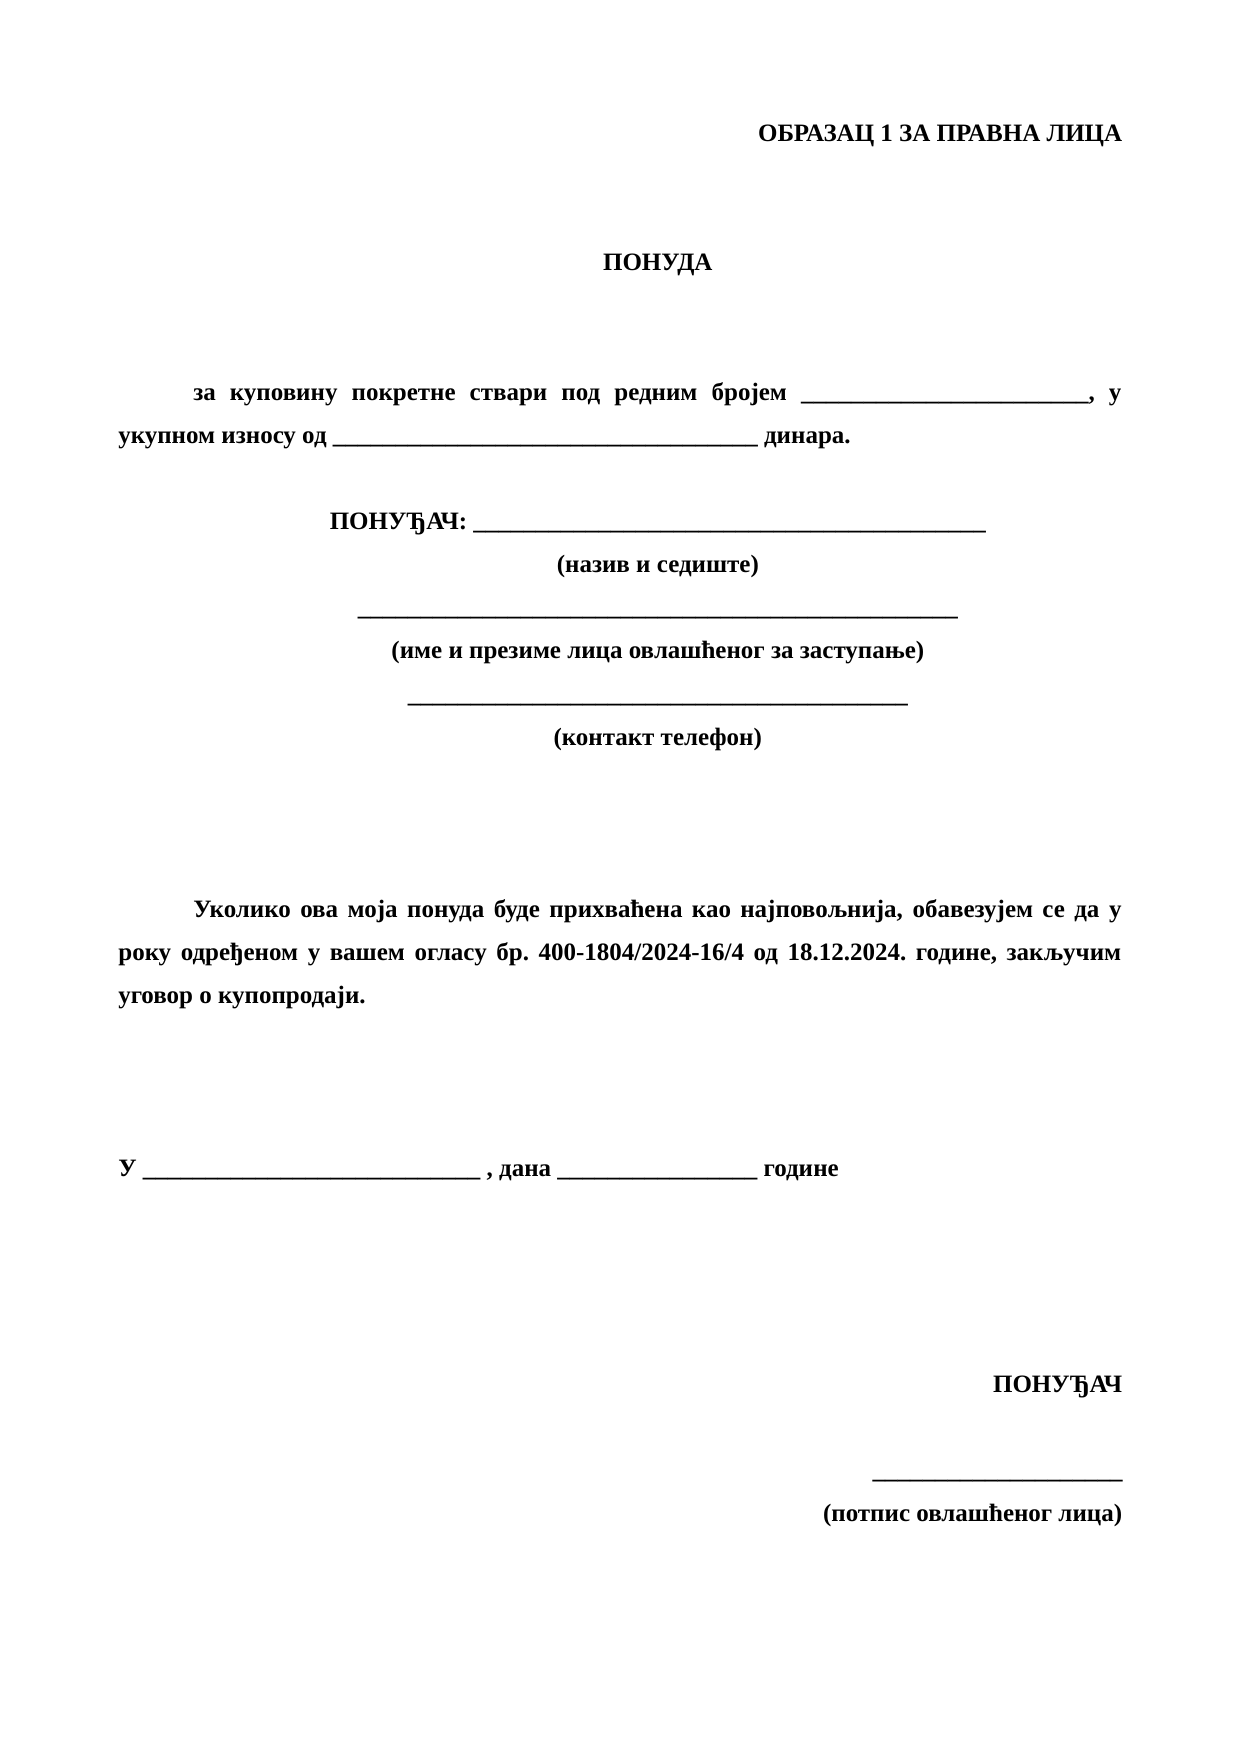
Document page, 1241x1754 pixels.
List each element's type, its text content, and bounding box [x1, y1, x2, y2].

text ОБРАЗАЦ 1 ЗА ПРАВНА ЛИЦА [118, 118, 1122, 147]
text (контакт телефон) [118, 722, 1122, 751]
text У ___________________________ , дана ________________ године [118, 1153, 1122, 1182]
text ____________________ [118, 1455, 1122, 1484]
text ПОНУЂАЧ [118, 1369, 1122, 1397]
text ________________________________________________ [118, 592, 1122, 621]
text Уколико ова моја понуда буде прихваћена као најповољнија, обавезујем се да у року одређеном у вашем огласу бр. 400-1804/2024-16/4 од 18.12.2024. године, закључим уговор о купопродаји. [118, 894, 1122, 1009]
text за куповину покретне ствари под редним бројем _______________________, у укупном износу од __________________________________ динара. [118, 377, 1122, 449]
text (назив и седиште) [118, 549, 1122, 578]
text (име и презиме лица овлашћеног за заступање) [118, 636, 1122, 664]
text ПОНУЂАЧ: _________________________________________ [118, 506, 1122, 535]
text (потпис овлашћеног лица) [118, 1498, 1122, 1527]
text ПОНУДА [118, 247, 1122, 276]
text ________________________________________ [118, 679, 1122, 707]
